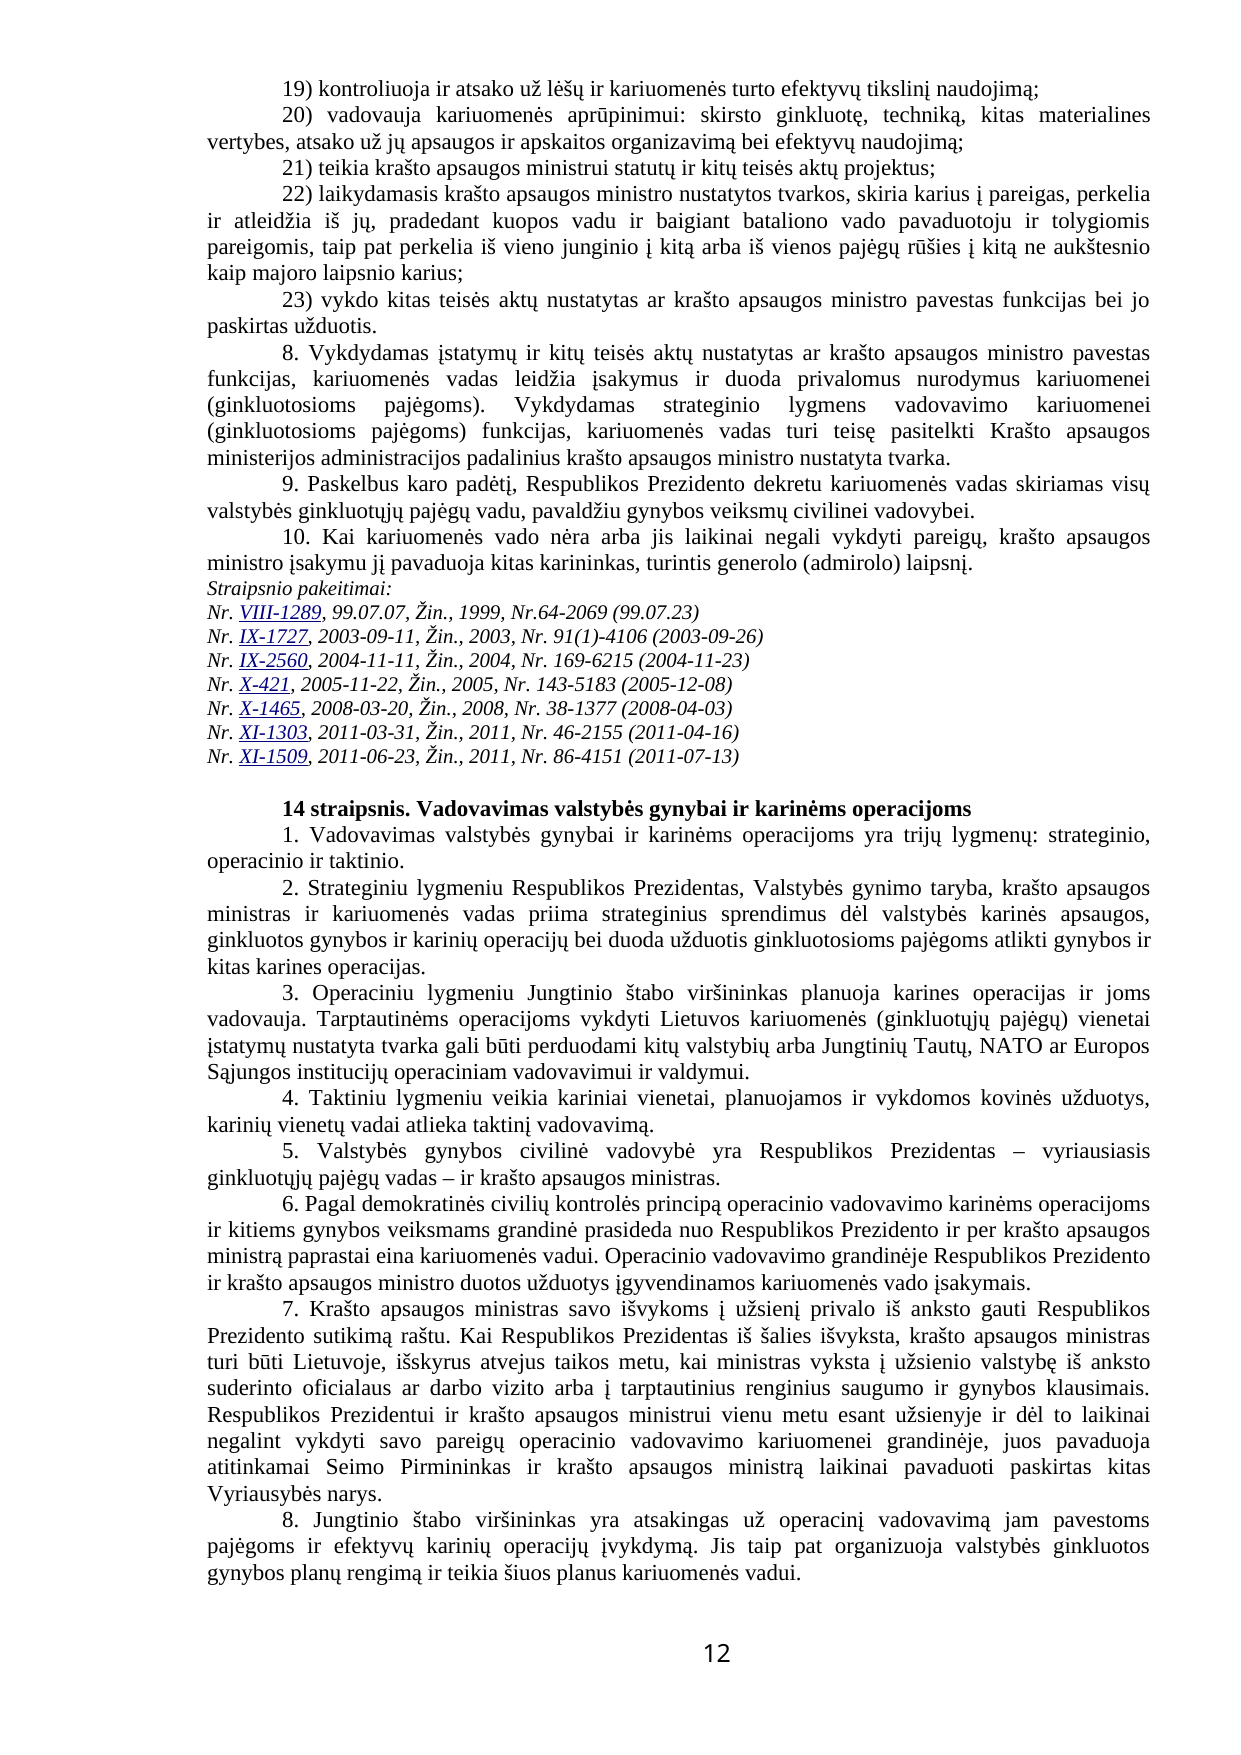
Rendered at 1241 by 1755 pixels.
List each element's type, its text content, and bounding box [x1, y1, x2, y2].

text 3. Operaciniu lygmeniu Jungtinio štabo viršininkas planuoja karines operacijas ir joms vadovauja. Tarptautinėms operacijoms vykdyti Lietuvos kariuomenės (ginkluotųjų pajėgų) vienetai įstatymų nustatyta tvarka gali būti perduodami kitų valstybių arba Jungtinių Tautų, NATO ar Europos Sąjungos institucijų operaciniam vadovavimui ir valdymui. [207, 979, 1152, 1084]
text Straipsnio pakeitimai: [207, 576, 1152, 600]
text 5. Valstybės gynybos civilinė vadovybė yra Respublikos Prezidentas – vyriausiasis ginkluotųjų pajėgų vadas – ir krašto apsaugos ministras. [207, 1137, 1152, 1190]
text Nr. VIII-1289, 99.07.07, Žin., 1999, Nr.64-2069 (99.07.23) [207, 600, 1152, 624]
text Nr. IX-2560, 2004-11-11, Žin., 2004, Nr. 169-6215 (2004-11-23) [207, 648, 1152, 672]
text Nr. XI-1509, 2011-06-23, Žin., 2011, Nr. 86-4151 (2011-07-13) [207, 744, 1152, 768]
text 4. Taktiniu lygmeniu veikia kariniai vienetai, planuojamos ir vykdomos kovinės užduotys, karinių vienetų vadai atlieka taktinį vadovavimą. [207, 1084, 1152, 1137]
text 9. Paskelbus karo padėtį, Respublikos Prezidento dekretu kariuomenės vadas skiriamas visų valstybės ginkluotųjų pajėgų vadu, pavaldžiu gynybos veiksmų civilinei vadovybei. [207, 470, 1152, 523]
text 14 straipsnis. Vadovavimas valstybės gynybai ir karinėms operacijoms [207, 794, 1152, 821]
text 20) vadovauja kariuomenės aprūpinimui: skirsto ginkluotę, techniką, kitas materialines vertybes, atsako už jų apsaugos ir apskaitos organizavimą bei efektyvų naudojimą; [207, 101, 1152, 154]
text Nr. IX-1727, 2003-09-11, Žin., 2003, Nr. 91(1)-4106 (2003-09-26) [207, 624, 1152, 648]
text 22) laikydamasis krašto apsaugos ministro nustatytos tvarkos, skiria karius į pareigas, perkelia ir atleidžia iš jų, pradedant kuopos vadu ir baigiant bataliono vado pavaduotoju ir tolygiomis pareigomis, taip pat perkelia iš vieno junginio į kitą arba iš vienos pajėgų rūšies į kitą ne aukštesnio kaip majoro laipsnio karius; [207, 180, 1152, 286]
text 8. Vykdydamas įstatymų ir kitų teisės aktų nustatytas ar krašto apsaugos ministro pavestas funkcijas, kariuomenės vadas leidžia įsakymus ir duoda privalomus nurodymus kariuomenei (ginkluotosioms pajėgoms). Vykdydamas strateginio lygmens vadovavimo kariuomenei (ginkluotosioms pajėgoms) funkcijas, kariuomenės vadas turi teisę pasitelkti Krašto apsaugos ministerijos administracijos padalinius krašto apsaugos ministro nustatyta tvarka. [207, 338, 1152, 470]
text 2. Strateginiu lygmeniu Respublikos Prezidentas, Valstybės gynimo taryba, krašto apsaugos ministras ir kariuomenės vadas priima strateginius sprendimus dėl valstybės karinės apsaugos, ginkluotos gynybos ir karinių operacijų bei duoda užduotis ginkluotosioms pajėgoms atlikti gynybos ir kitas karines operacijas. [207, 874, 1152, 979]
text 23) vykdo kitas teisės aktų nustatytas ar krašto apsaugos ministro pavestas funkcijas bei jo paskirtas užduotis. [207, 286, 1152, 338]
text Nr. X-421, 2005-11-22, Žin., 2005, Nr. 143-5183 (2005-12-08) [207, 672, 1152, 696]
text 19) kontroliuoja ir atsako už lėšų ir kariuomenės turto efektyvų tikslinį naudojimą; [207, 75, 1152, 101]
text 7. Krašto apsaugos ministras savo išvykoms į užsienį privalo iš anksto gauti Respublikos Prezidento sutikimą raštu. Kai Respublikos Prezidentas iš šalies išvyksta, krašto apsaugos ministras turi būti Lietuvoje, išskyrus atvejus taikos metu, kai ministras vyksta į užsienio valstybę iš anksto suderinto oficialaus ar darbo vizito arba į tarptautinius renginius saugumo ir gynybos klausimais. Respublikos Prezidentui ir krašto apsaugos ministrui vienu metu esant užsienyje ir dėl to laikinai negalint vykdyti savo pareigų operacinio vadovavimo kariuomenei grandinėje, juos pavaduoja atitinkamai Seimo Pirmininkas ir krašto apsaugos ministrą laikinai pavaduoti paskirtas kitas Vyriausybės narys. [207, 1295, 1152, 1506]
text 21) teikia krašto apsaugos ministrui statutų ir kitų teisės aktų projektus; [207, 154, 1152, 180]
text 6. Pagal demokratinės civilių kontrolės principą operacinio vadovavimo karinėms operacijoms ir kitiems gynybos veiksmams grandinė prasideda nuo Respublikos Prezidento ir per krašto apsaugos ministrą paprastai eina kariuomenės vadui. Operacinio vadovavimo grandinėje Respublikos Prezidento ir krašto apsaugos ministro duotos užduotys įgyvendinamos kariuomenės vado įsakymais. [207, 1190, 1152, 1295]
text Nr. X-1465, 2008-03-20, Žin., 2008, Nr. 38-1377 (2008-04-03) [207, 696, 1152, 720]
text 8. Jungtinio štabo viršininkas yra atsakingas už operacinį vadovavimą jam pavestoms pajėgoms ir efektyvų karinių operacijų įvykdymą. Jis taip pat organizuoja valstybės ginkluotos gynybos planų rengimą ir teikia šiuos planus kariuomenės vadui. [207, 1506, 1152, 1585]
text 1. Vadovavimas valstybės gynybai ir karinėms operacijoms yra trijų lygmenų: strateginio, operacinio ir taktinio. [207, 821, 1152, 874]
text Nr. XI-1303, 2011-03-31, Žin., 2011, Nr. 46-2155 (2011-04-16) [207, 720, 1152, 744]
text 10. Kai kariuomenės vado nėra arba jis laikinai negali vykdyti pareigų, krašto apsaugos ministro įsakymu jį pavaduoja kitas karininkas, turintis generolo (admirolo) laipsnį. [207, 523, 1152, 576]
